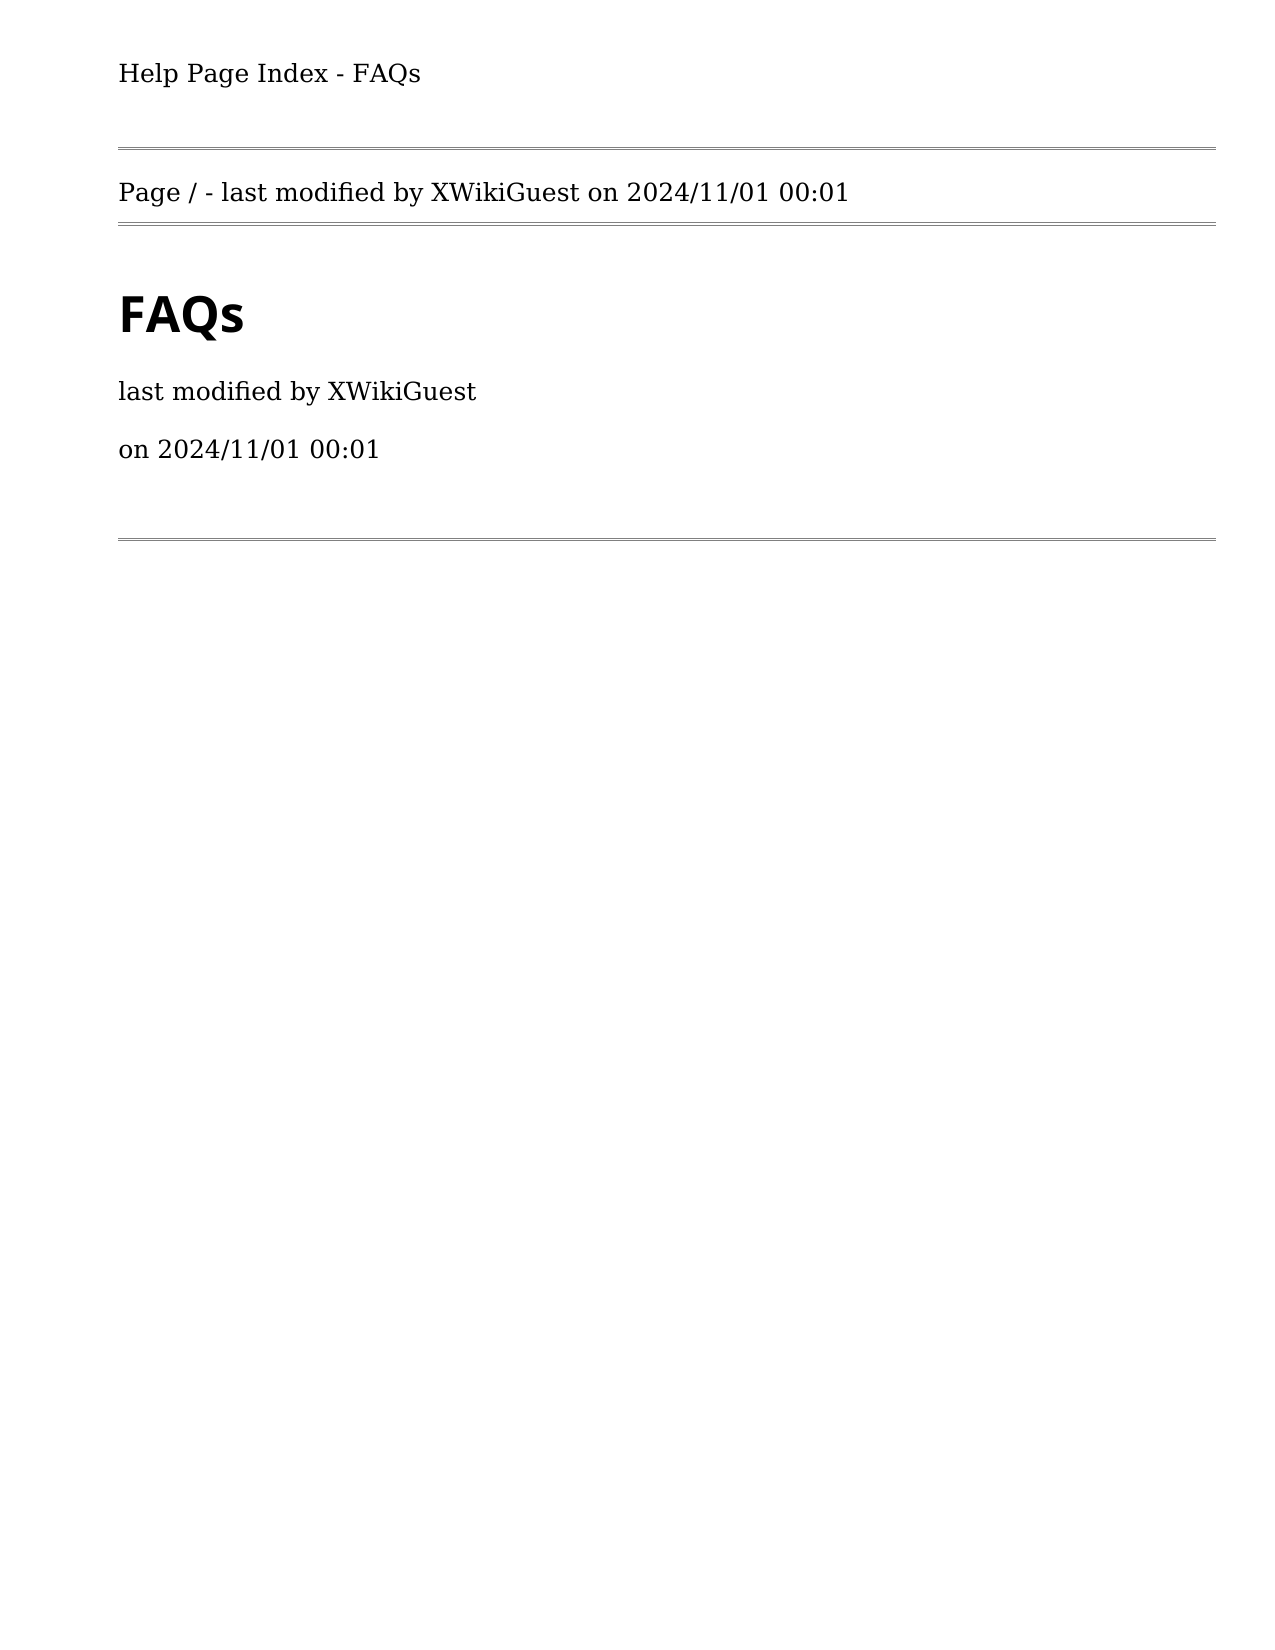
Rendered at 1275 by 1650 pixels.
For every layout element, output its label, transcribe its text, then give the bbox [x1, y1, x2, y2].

text last modified by XWikiGuest [118, 377, 1216, 406]
text Page / - last modified by XWikiGuest on 2024/11/01 00:01 [118, 179, 1216, 208]
text Help Page Index - FAQs [118, 59, 1216, 88]
text on 2024/11/01 00:01 [118, 435, 1216, 464]
subtitle FAQs [118, 279, 1216, 347]
